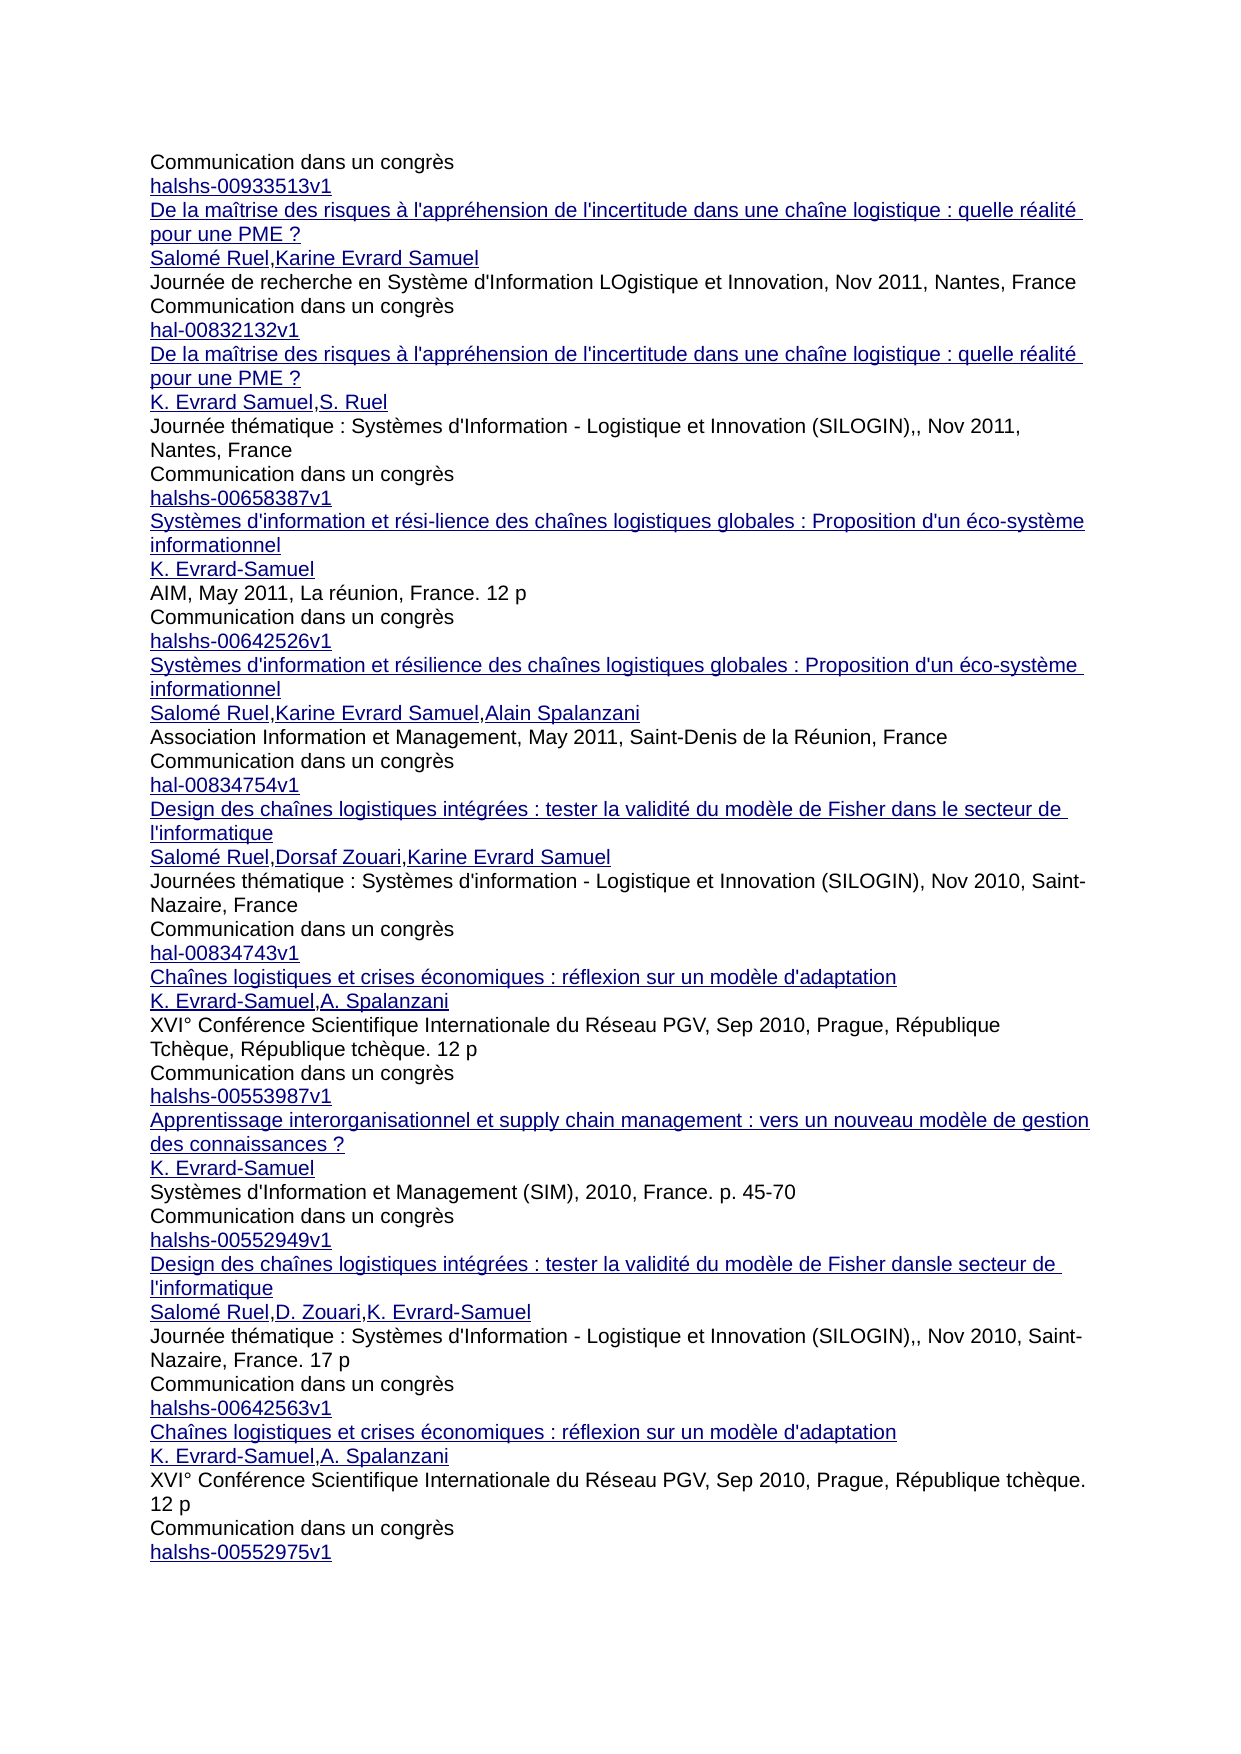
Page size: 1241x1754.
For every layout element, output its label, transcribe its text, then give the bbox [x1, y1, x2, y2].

table_cell Design des chaînes logistiques intégrées : tester la validité du modèle de Fisher dans le secteur de l'informatique Salomé Ruel,Dorsaf Zouari,Karine Evrard Samuel Journées thématique : Systèmes d'information - Logistique et Innovation (SILOGIN), Nov 2010, Saint-Nazaire, France Communication dans un congrès hal-00834743v1 [150, 797, 1090, 964]
table_cell Systèmes d'information et résilience des chaînes logistiques globales : Proposition d'un éco-système informationnel Salomé Ruel,Karine Evrard Samuel,Alain Spalanzani Association Information et Management, May 2011, Saint-Denis de la Réunion, France Communication dans un congrès hal-00834754v1 [150, 653, 1090, 797]
table_cell des connaissances ? K. Evrard-Samuel Systèmes d'Information et Management (SIM), 2010, France. p. 45-70 Communication dans un congrès halshs-00552949v1 [150, 1130, 1090, 1252]
table_cell De la maîtrise des risques à l'appréhension de l'incertitude dans une chaîne logistique : quelle réalité pour une PME ? Salomé Ruel,Karine Evrard Samuel Journée de recherche en Système d'Information LOgistique et Innovation, Nov 2011, Nantes, France Communication dans un congrès hal-00832132v1 [150, 198, 1090, 342]
table_cell De la maîtrise des risques à l'appréhension de l'incertitude dans une chaîne logistique : quelle réalité pour une PME ? K. Evrard Samuel,S. Ruel Journée thématique : Systèmes d'Information - Logistique et Innovation (SILOGIN),, Nov 2011, Nantes, France Communication dans un congrès halshs-00658387v1 [150, 342, 1090, 509]
table_cell Systèmes d'information et rési-lience des chaînes logistiques globales : Proposition d'un éco-système informationnel K. Evrard-Samuel AIM, May 2011, La réunion, France. 12 p Communication dans un congrès halshs-00642526v1 [150, 509, 1090, 653]
table_cell Chaînes logistiques et crises économiques : réflexion sur un modèle d'adaptation K. Evrard-Samuel,A. Spalanzani XVI° Conférence Scientifique Internationale du Réseau PGV, Sep 2010, Prague, République tchèque. 12 p Communication dans un congrès halshs-00552975v1 [150, 1420, 1090, 1563]
table_cell Design des chaînes logistiques intégrées : tester la validité du modèle de Fisher dansle secteur de l'informatique Salomé Ruel,D. Zouari,K. Evrard-Samuel Journée thématique : Systèmes d'Information - Logistique et Innovation (SILOGIN),, Nov 2010, Saint-Nazaire, France. 17 p Communication dans un congrès halshs-00642563v1 [150, 1252, 1090, 1420]
table_cell Chaînes logistiques et crises économiques : réflexion sur un modèle d'adaptation K. Evrard-Samuel,A. Spalanzani XVI° Conférence Scientifique Internationale du Réseau PGV, Sep 2010, Prague, République Tchèque, République tchèque. 12 p Communication dans un congrès halshs-00553987v1 [150, 965, 1090, 1108]
table_cell Communication dans un congrès halshs-00933513v1 [150, 150, 1090, 198]
table_cell Apprentissage interorganisationnel et supply chain management : vers un nouveau modèle de gestion [150, 1108, 1090, 1129]
